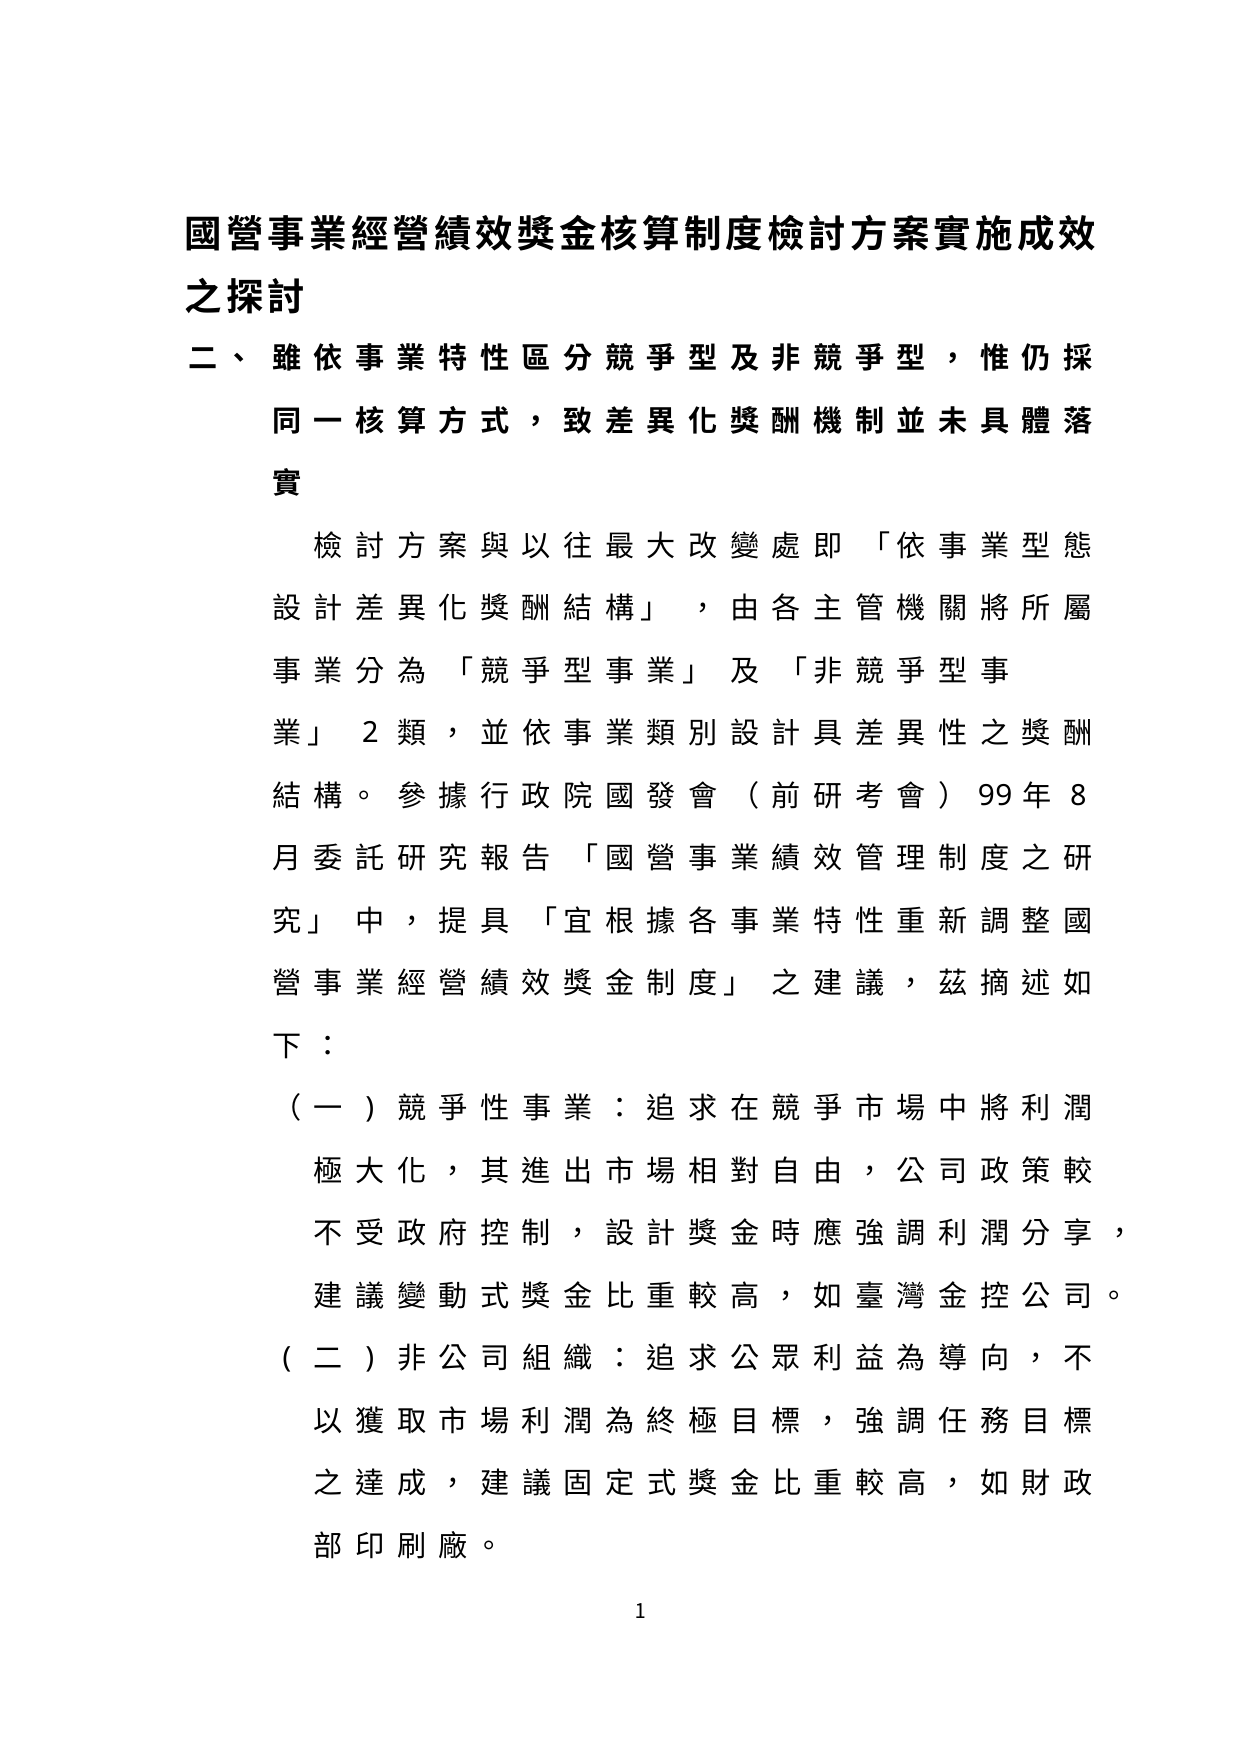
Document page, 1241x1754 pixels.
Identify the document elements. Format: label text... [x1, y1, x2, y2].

text 國營事業經營績效獎金核算制度檢討方案實施成效之探討 [182, 189, 1099, 314]
text (二)非公司組織：追求公眾利益為導向，不以獲取市場利潤為終極目標，強調任務目標之達成，建議固定式獎金比重較高，如財政部印刷廠。 [241, 1314, 1099, 1564]
text 檢討方案與以往最大改變處即「依事業型態設計差異化獎酬結構」，由各主管機關將所屬事業分為「競爭型事業」及「非競爭型事業」2類，並依事業類別設計具差異性之獎酬結構。參據行政院國發會（前研考會）99年8月委託研究報告「國營事業績效管理制度之研究」中，提具「宜根據各事業特性重新調整國營事業經營績效獎金制度」之建議，茲摘述如下： [241, 502, 1099, 1064]
text 二、雖依事業特性區分競爭型及非競爭型，惟仍採同一核算方式，致差異化獎酬機制並未具體落實 [182, 314, 1099, 502]
text （一)競爭性事業：追求在競爭市場中將利潤極大化，其進出市場相對自由，公司政策較不受政府控制，設計獎金時應強調利潤分享，建議變動式獎金比重較高，如臺灣金控公司。 [241, 1064, 1099, 1314]
